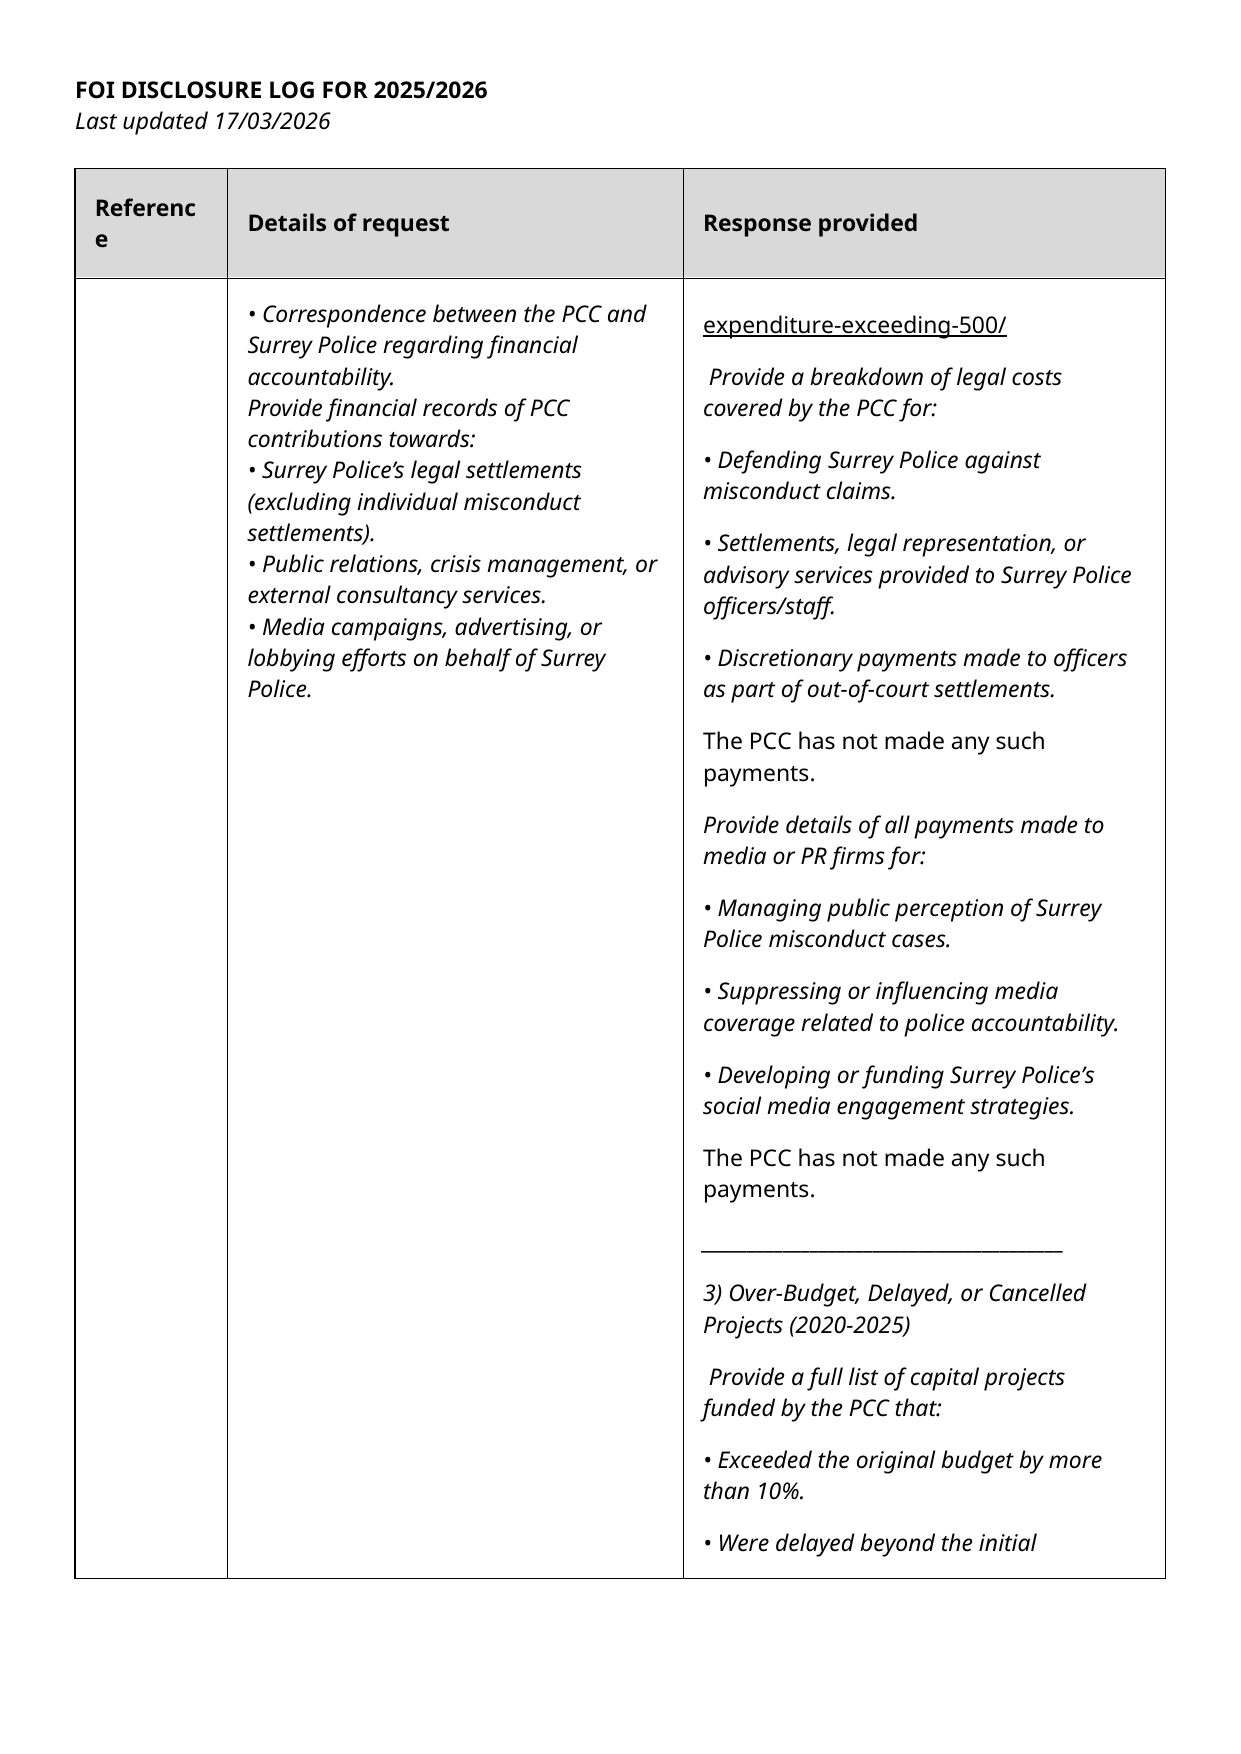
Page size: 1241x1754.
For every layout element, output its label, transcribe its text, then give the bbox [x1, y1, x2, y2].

table_cell expenditure-exceeding-500/ Provide a breakdown of legal costs covered by the PCC for: • Defending Surrey Police against misconduct claims. • Settlements, legal representation, or advisory services provided to Surrey Police officers/staff. • Discretionary payments made to officers as part of out-of-court settlements. The PCC has not made any such payments. Provide details of all payments made to media or PR firms for: • Managing public perception of Surrey Police misconduct cases. • Suppressing or influencing media coverage related to police accountability. • Developing or funding Surrey Police’s social media engagement strategies. The PCC has not made any such payments. ________________________________________ 3) Over-Budget, Delayed, or Cancelled Projects (2020-2025) Provide a full list of capital projects funded by the PCC that: • Exceeded the original budget by more than 10%. • Were delayed beyond the initial [684, 279, 1165, 1578]
table_cell [76, 279, 227, 1578]
table_header Details of request [228, 169, 683, 277]
table_header Response provided [684, 169, 1165, 277]
table_header Reference [76, 169, 227, 277]
table_cell • Correspondence between the PCC and Surrey Police regarding financial accountability. Provide financial records of PCC contributions towards: • Surrey Police’s legal settlements (excluding individual misconduct settlements). • Public relations, crisis management, or external consultancy services. • Media campaigns, advertising, or lobbying efforts on behalf of Surrey Police. [228, 279, 683, 1578]
